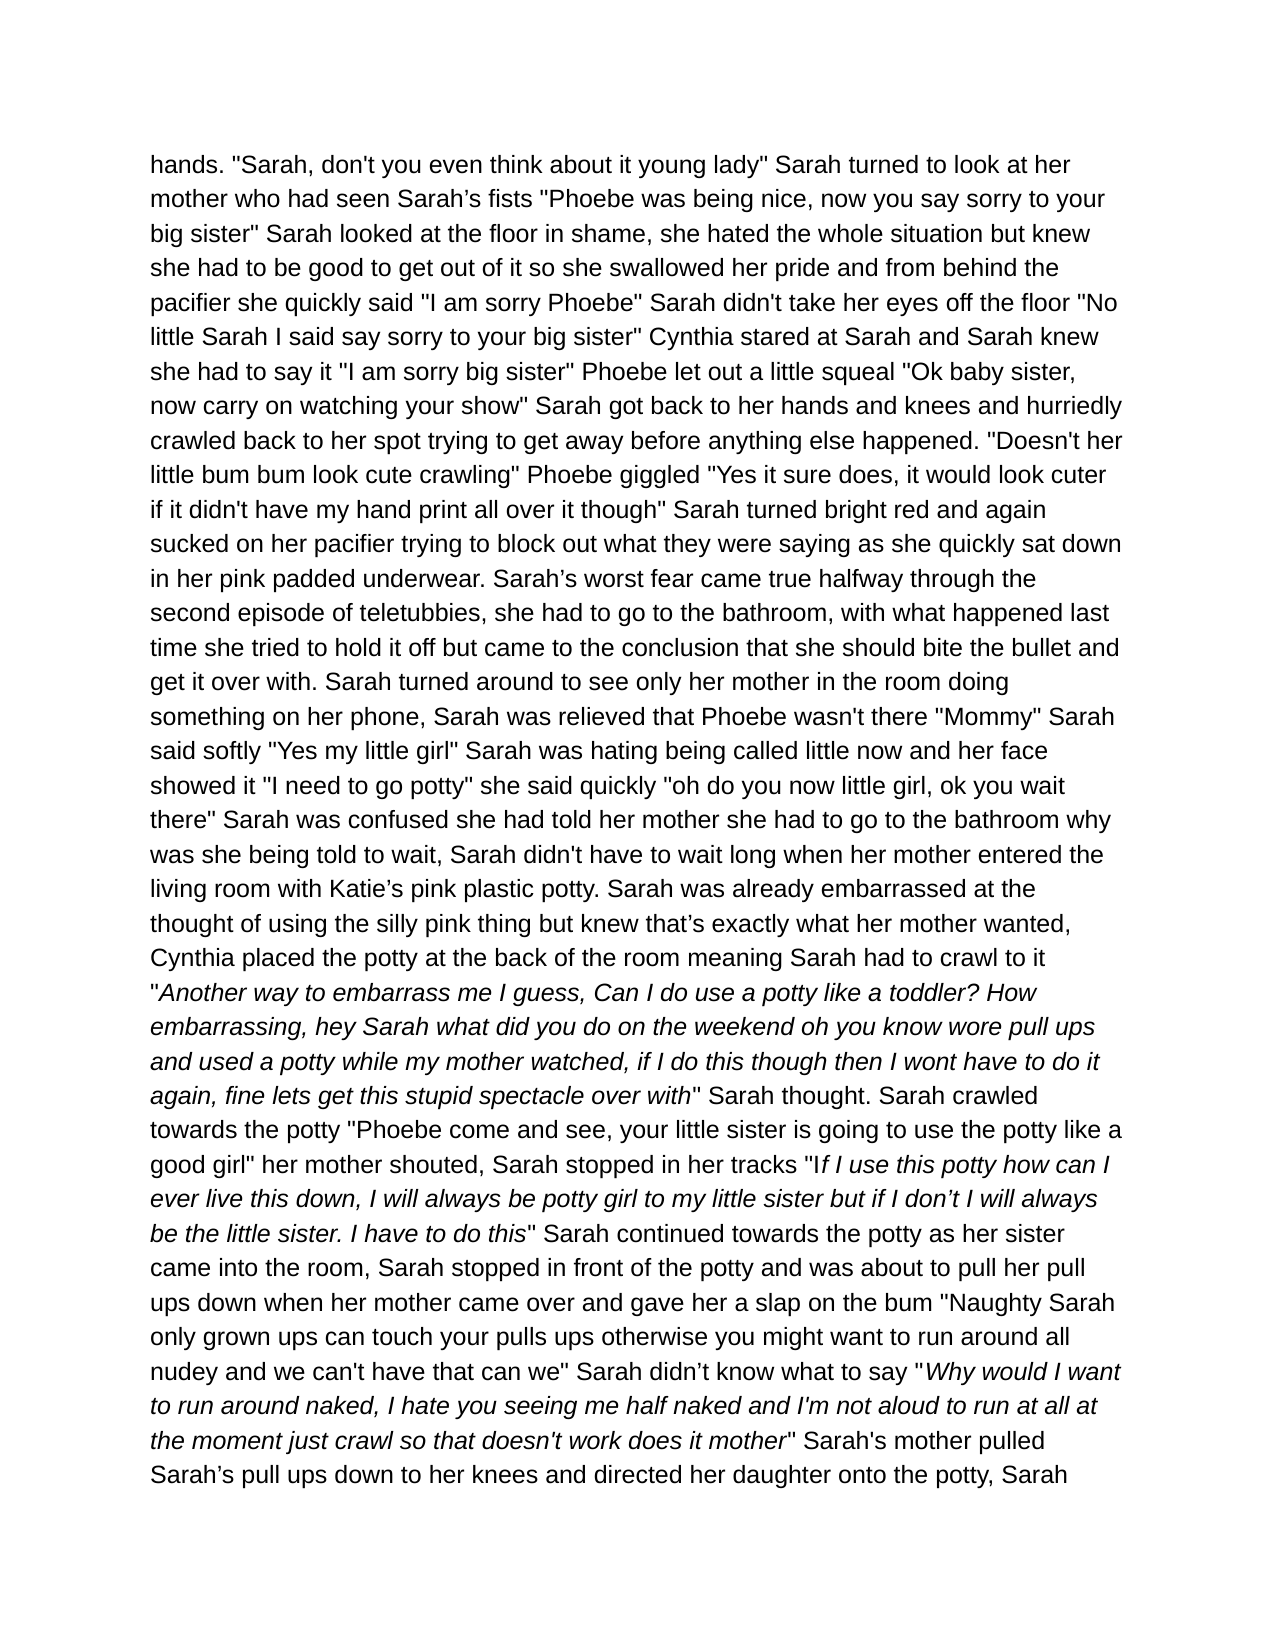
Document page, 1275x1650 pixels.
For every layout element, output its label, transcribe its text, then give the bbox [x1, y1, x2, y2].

text hands. "Sarah, don't you even think about it young lady" Sarah turned to look at her mother who had seen Sarah’s fists "Phoebe was being nice, now you say sorry to your big sister" Sarah looked at the floor in shame, she hated the whole situation but knew she had to be good to get out of it so she swallowed her pride and from behind the pacifier she quickly said "I am sorry Phoebe" Sarah didn't take her eyes off the floor "No little Sarah I said say sorry to your big sister" Cynthia stared at Sarah and Sarah knew she had to say it "I am sorry big sister" Phoebe let out a little squeal "Ok baby sister, now carry on watching your show" Sarah got back to her hands and knees and hurriedly crawled back to her spot trying to get away before anything else happened. "Doesn't her little bum bum look cute crawling" Phoebe giggled "Yes it sure does, it would look cuter if it didn't have my hand print all over it though" Sarah turned bright red and again sucked on her pacifier trying to block out what they were saying as she quickly sat down in her pink padded underwear. Sarah’s worst fear came true halfway through the second episode of teletubbies, she had to go to the bathroom, with what happened last time she tried to hold it off but came to the conclusion that she should bite the bullet and get it over with. Sarah turned around to see only her mother in the room doing something on her phone, Sarah was relieved that Phoebe wasn't there "Mommy" Sarah said softly "Yes my little girl" Sarah was hating being called little now and her face showed it "I need to go potty" she said quickly "oh do you now little girl, ok you wait there" Sarah was confused she had told her mother she had to go to the bathroom why was she being told to wait, Sarah didn't have to wait long when her mother entered the living room with Katie’s pink plastic potty. Sarah was already embarrassed at the thought of using the silly pink thing but knew that’s exactly what her mother wanted, Cynthia placed the potty at the back of the room meaning Sarah had to crawl to it "Another way to embarrass me I guess, Can I do use a potty like a toddler? How embarrassing, hey Sarah what did you do on the weekend oh you know wore pull ups and used a potty while my mother watched, if I do this though then I wont have to do it again, fine lets get this stupid spectacle over with" Sarah thought. Sarah crawled towards the potty "Phoebe come and see, your little sister is going to use the potty like a good girl" her mother shouted, Sarah stopped in her tracks "If I use this potty how can I ever live this down, I will always be potty girl to my little sister but if I don’t I will always be the little sister. I have to do this" Sarah continued towards the potty as her sister came into the room, Sarah stopped in front of the potty and was about to pull her pull ups down when her mother came over and gave her a slap on the bum "Naughty Sarah only grown ups can touch your pulls ups otherwise you might want to run around all nudey and we can't have that can we" Sarah didn’t know what to say "Why would I want to run around naked, I hate you seeing me half naked and I'm not aloud to run at all at the moment just crawl so that doesn't work does it mother" Sarah's mother pulled Sarah’s pull ups down to her knees and directed her daughter onto the potty, Sarah [150, 150, 1125, 1489]
